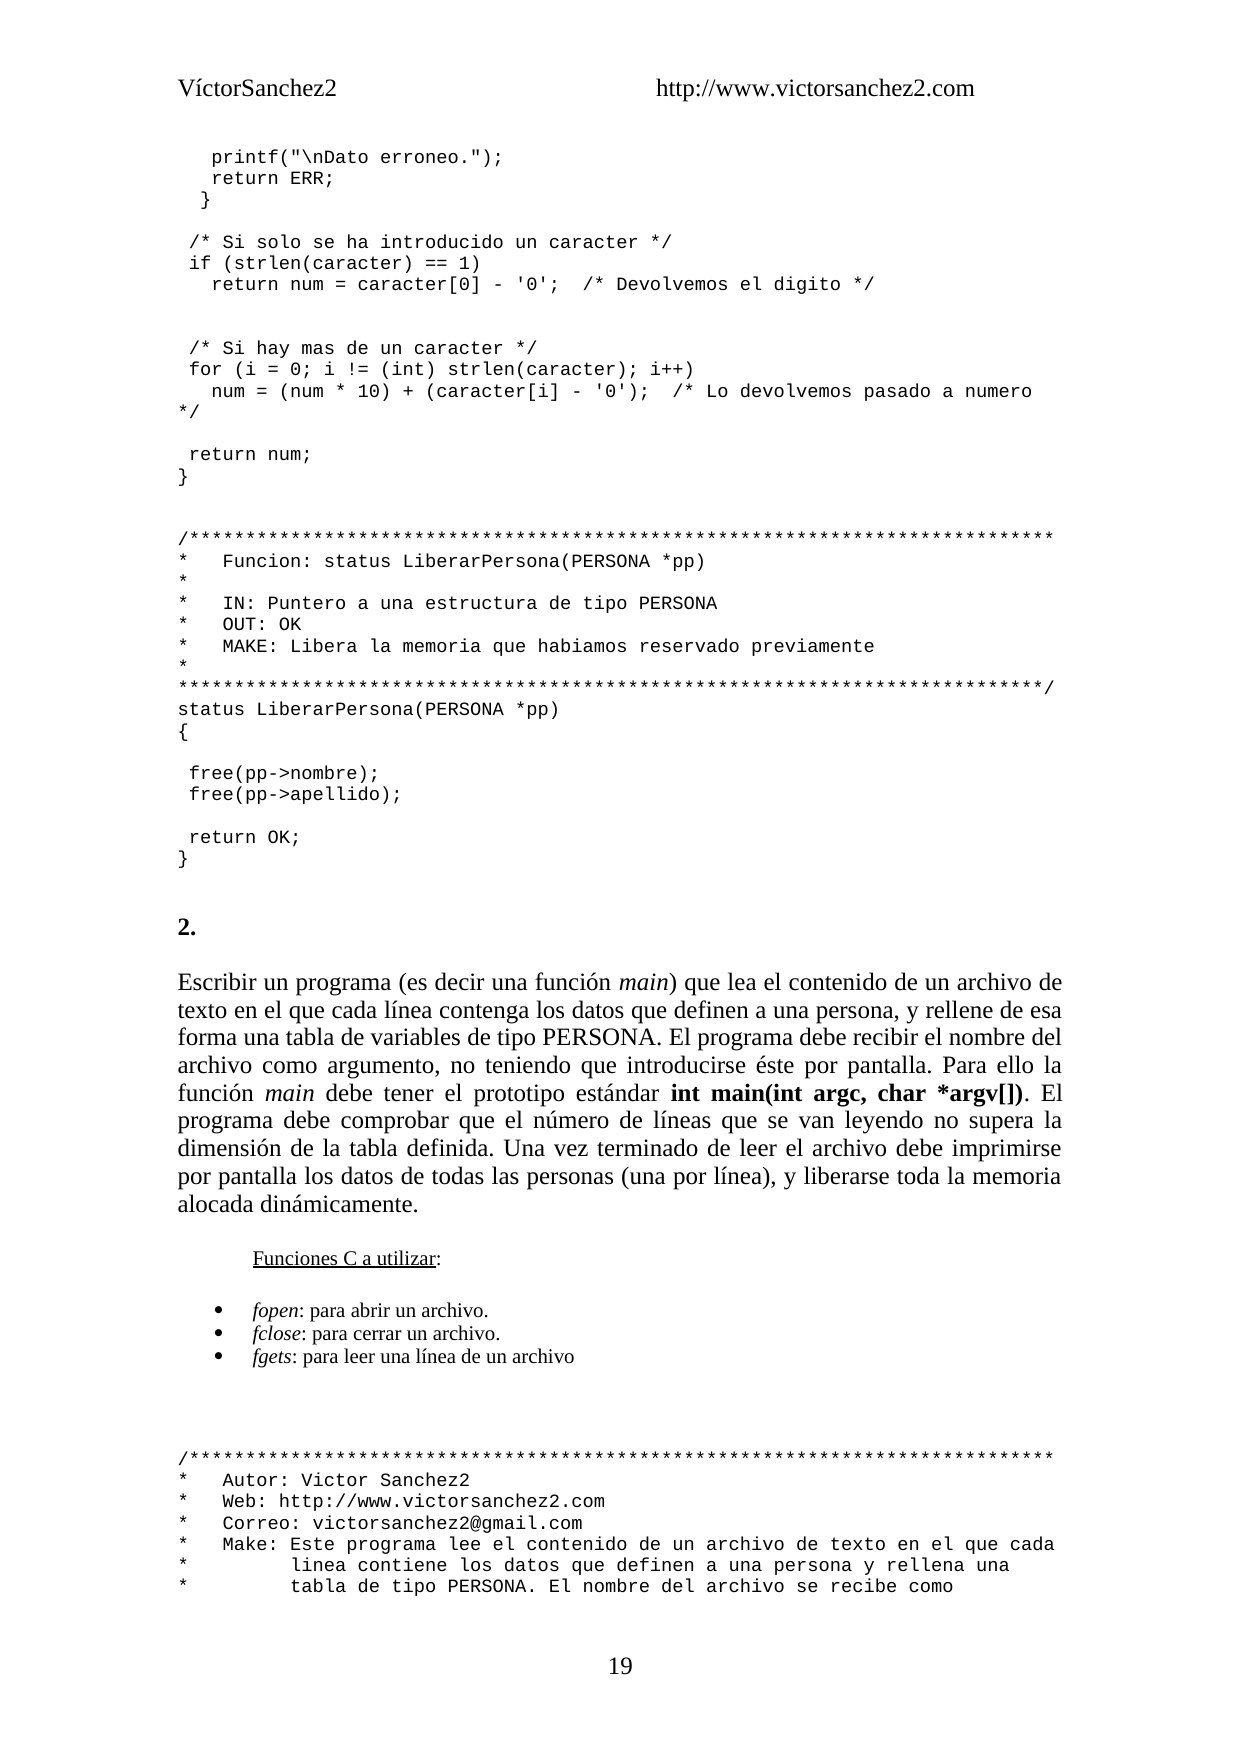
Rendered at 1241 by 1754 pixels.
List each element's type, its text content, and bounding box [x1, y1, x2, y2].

text /* Si solo se ha introducido un caracter */ [177, 233, 1063, 254]
text /***************************************************************************** [177, 530, 1063, 551]
text * Make: Este programa lee el contenido de un archivo de texto en el que cada [177, 1535, 1063, 1556]
text for (i = 0; i != (int) strlen(caracter); i++) [177, 360, 1063, 381]
text printf("\nDato erroneo."); [177, 148, 1063, 169]
text Funciones C a utilizar: [252, 1247, 1063, 1270]
text } [177, 466, 1063, 488]
text * IN: Puntero a una estructura de tipo PERSONA [177, 594, 1063, 615]
text /***************************************************************************** [177, 1450, 1063, 1471]
text * Funcion: status LiberarPersona(PERSONA *pp) [177, 551, 1063, 573]
text return num = caracter[0] - '0'; /* Devolvemos el digito */ [177, 275, 1063, 296]
text } [177, 190, 1063, 211]
list fopen: para abrir un archivo. [215, 1299, 1063, 1322]
text /* Si hay mas de un caracter */ [177, 339, 1063, 360]
text Escribir un programa (es decir una función main) que lea el contenido de un archivo de texto en el que cada línea contenga los datos que definen a una persona, y rellene de esa forma una tabla de variables de tipo PERSONA. El programa debe recibir el nombre del archivo como argumento, no teniendo que introducirse éste por pantalla. Para ello la función main debe tener el prototipo estándar int main(int argc, char *argv[]). El programa debe comprobar que el número de líneas que se van leyendo no supera la dimensión de la tabla definida. Una vez terminado de leer el archivo debe imprimirse por pantalla los datos de todas las personas (una por línea), y liberarse toda la memoria alocada dinámicamente. [177, 968, 1063, 1217]
text 2. [177, 913, 1063, 940]
text return num; [177, 445, 1063, 466]
text } [177, 849, 1063, 870]
text * [177, 573, 1063, 594]
text return OK; [177, 828, 1063, 849]
text * linea contiene los datos que definen a una persona y rellena una [177, 1556, 1063, 1577]
text if (strlen(caracter) == 1) [177, 254, 1063, 275]
text status LiberarPersona(PERSONA *pp) [177, 700, 1063, 721]
text * tabla de tipo PERSONA. El nombre del archivo se recibe como [177, 1577, 1063, 1598]
text * Web: http://www.victorsanchez2.com [177, 1492, 1063, 1513]
text * Correo: victorsanchez2@gmail.com [177, 1513, 1063, 1535]
list fgets: para leer una línea de un archivo [215, 1345, 1063, 1368]
text free(pp->apellido); [177, 785, 1063, 806]
text * OUT: OK [177, 615, 1063, 636]
text num = (num * 10) + (caracter[i] - '0'); /* Lo devolvemos pasado a numero */ [177, 381, 1063, 424]
text * MAKE: Libera la memoria que habiamos reservado previamente [177, 636, 1063, 658]
text return ERR; [177, 169, 1063, 190]
text * [177, 658, 1063, 679]
list fclose: para cerrar un archivo. [215, 1322, 1063, 1345]
text * Autor: Victor Sanchez2 [177, 1471, 1063, 1492]
text { [177, 721, 1063, 743]
text free(pp->nombre); [177, 764, 1063, 785]
text *****************************************************************************/ [177, 679, 1063, 700]
